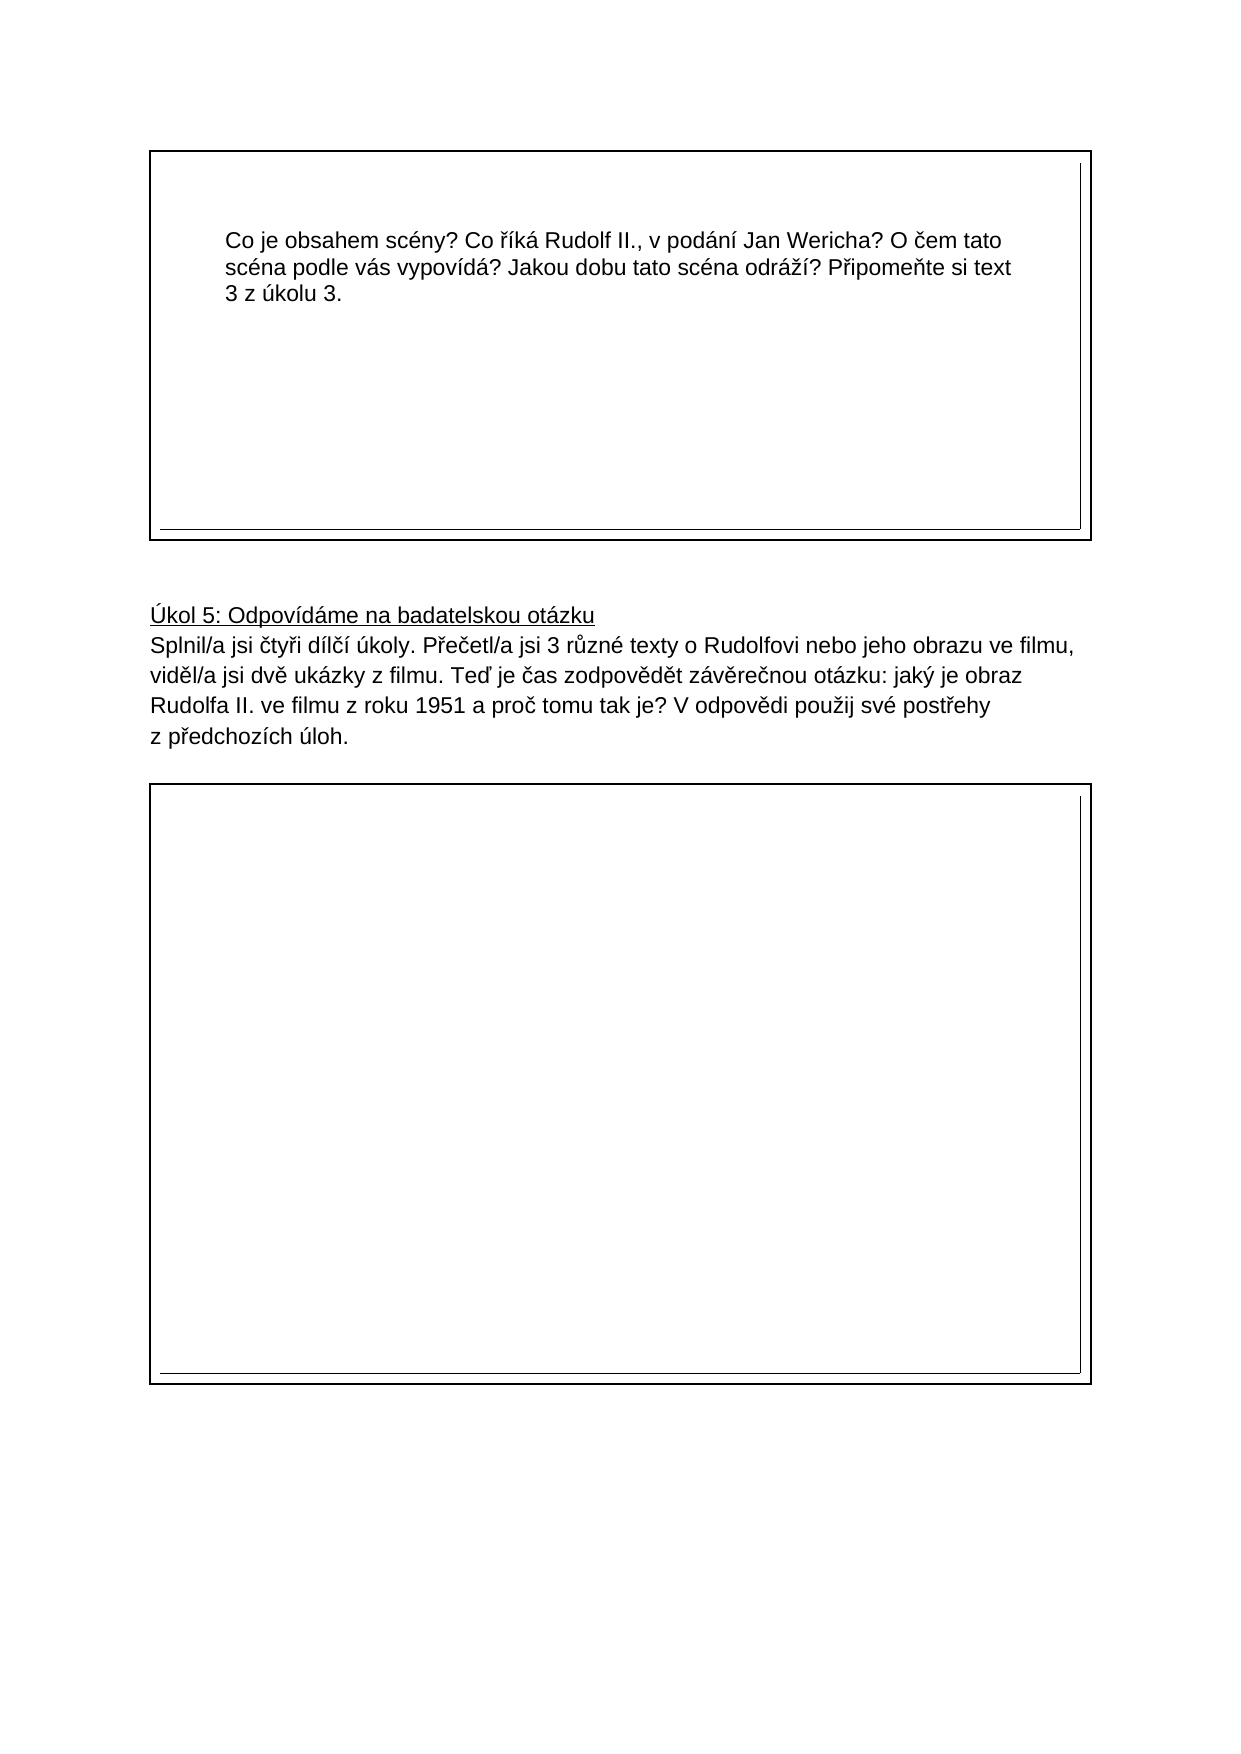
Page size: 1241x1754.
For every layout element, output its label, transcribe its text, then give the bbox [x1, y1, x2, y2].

text Úkol 5: Odpovídáme na badatelskou otázku [150, 602, 1091, 628]
table_header [151, 785, 1090, 1383]
table_header Co je obsahem scény? Co říká Rudolf II., v podání Jan Wericha? O čem tato scéna podle vás vypovídá? Jakou dobu tato scéna odráží? Připomeňte si text 3 z úkolu 3. [151, 152, 1090, 539]
text Splnil/a jsi čtyři dílčí úkoly. Přečetl/a jsi 3 různé texty o Rudolfovi nebo jeho obrazu ve filmu, viděl/a jsi dvě ukázky z filmu. Teď je čas zodpovědět závěrečnou otázku: jaký je obraz Rudolfa II. ve filmu z roku 1951 a proč tomu tak je? V odpovědi použij své postřehy z předchozích úloh. [150, 632, 1091, 749]
